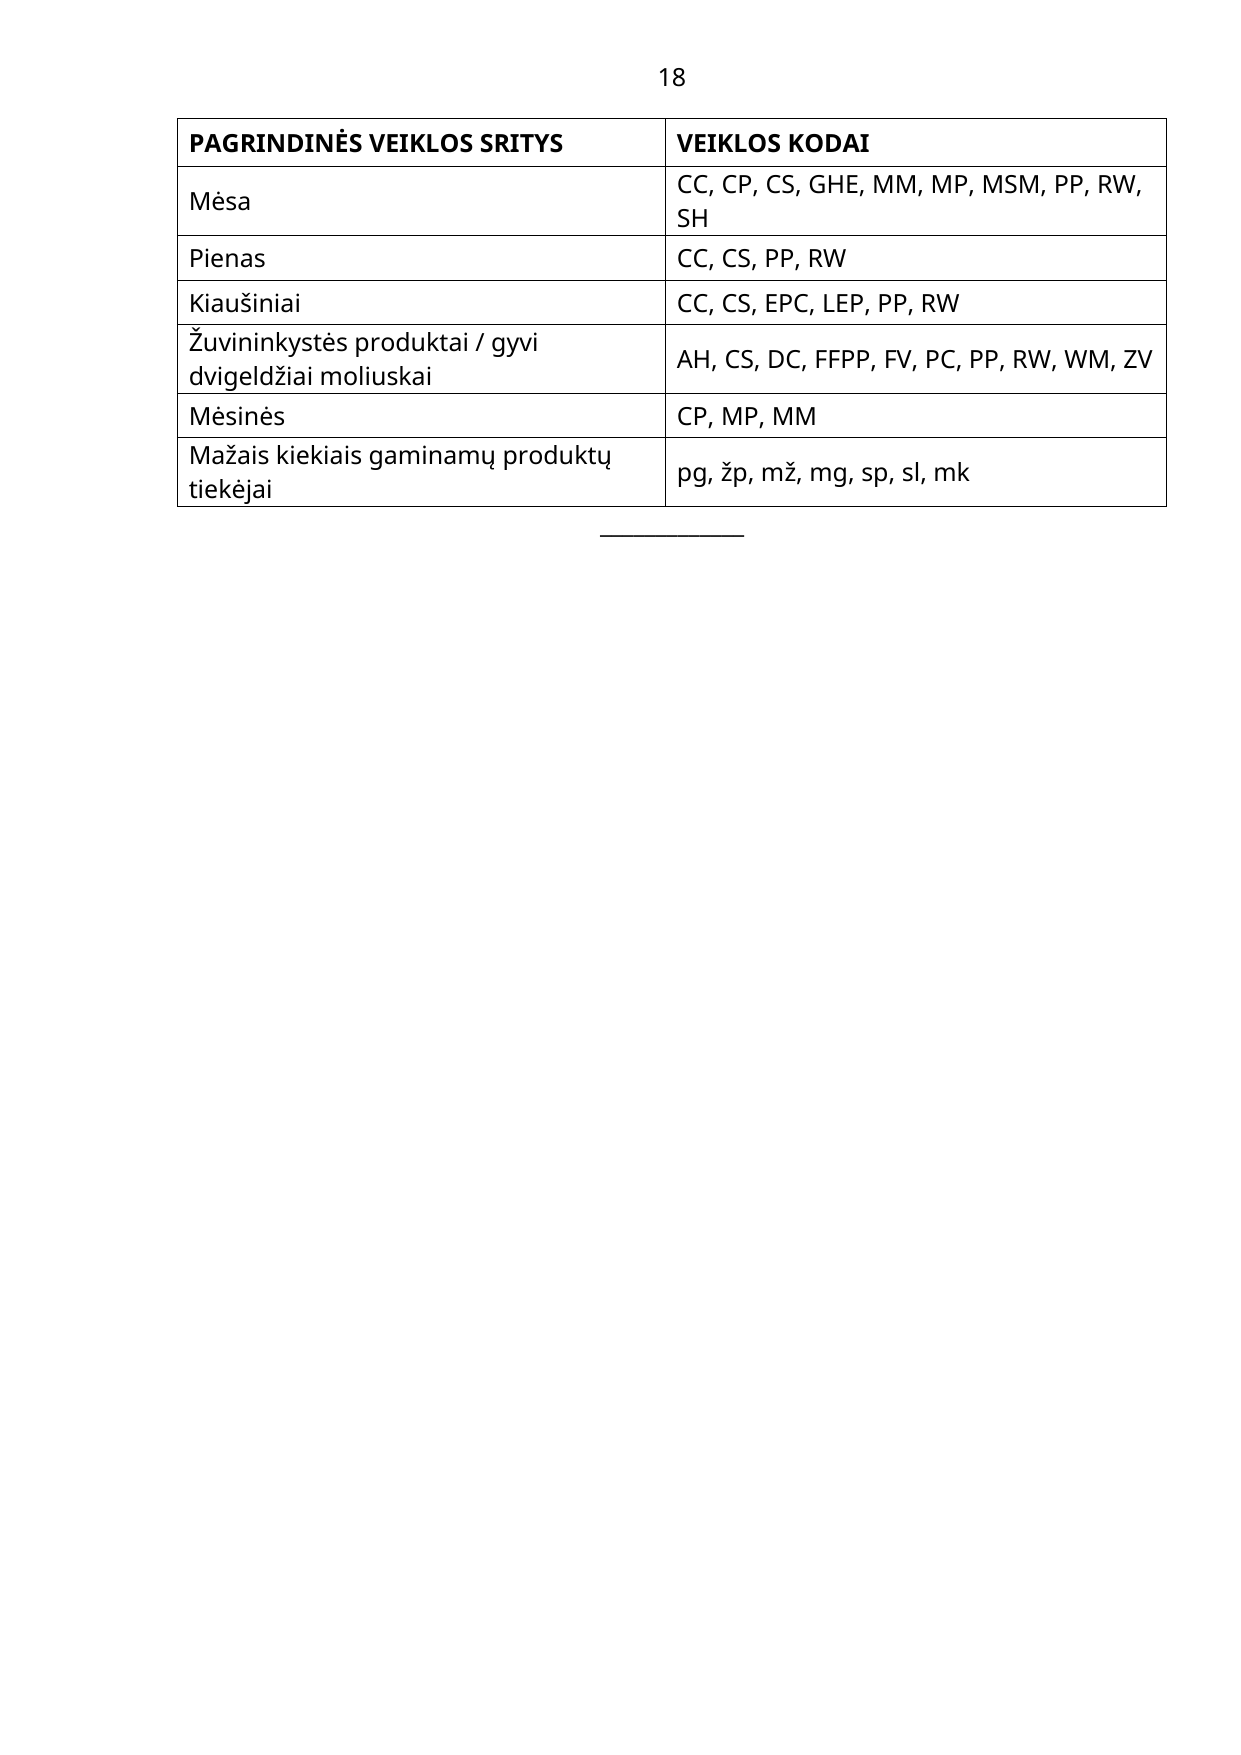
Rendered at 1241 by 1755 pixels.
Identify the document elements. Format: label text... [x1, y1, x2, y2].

table_cell Kiaušiniai [178, 281, 665, 324]
table_cell pg, žp, mž, mg, sp, sl, mk [666, 438, 1166, 506]
table_cell CP, MP, MM [666, 394, 1166, 437]
table_cell Pienas [178, 236, 665, 280]
table_cell CC, CP, CS, GHE, MM, MP, MSM, PP, RW, SH [666, 167, 1166, 235]
text _____________ [177, 507, 1167, 541]
table_cell VEIKLOS KODAI [666, 119, 1166, 166]
table_cell Mėsinės [178, 394, 665, 437]
table_cell PAGRINDINĖS VEIKLOS SRITYS [178, 119, 665, 166]
table_cell Mažais kiekiais gaminamų produktų tiekėjai [178, 438, 665, 506]
table_cell CC, CS, EPC, LEP, PP, RW [666, 281, 1166, 324]
table_cell AH, CS, DC, FFPP, FV, PC, PP, RW, WM, ZV [666, 325, 1166, 393]
table_cell Mėsa [178, 167, 665, 235]
table_cell Žuvininkystės produktai / gyvi dvigeldžiai moliuskai [178, 325, 665, 393]
table_cell CC, CS, PP, RW [666, 236, 1166, 280]
